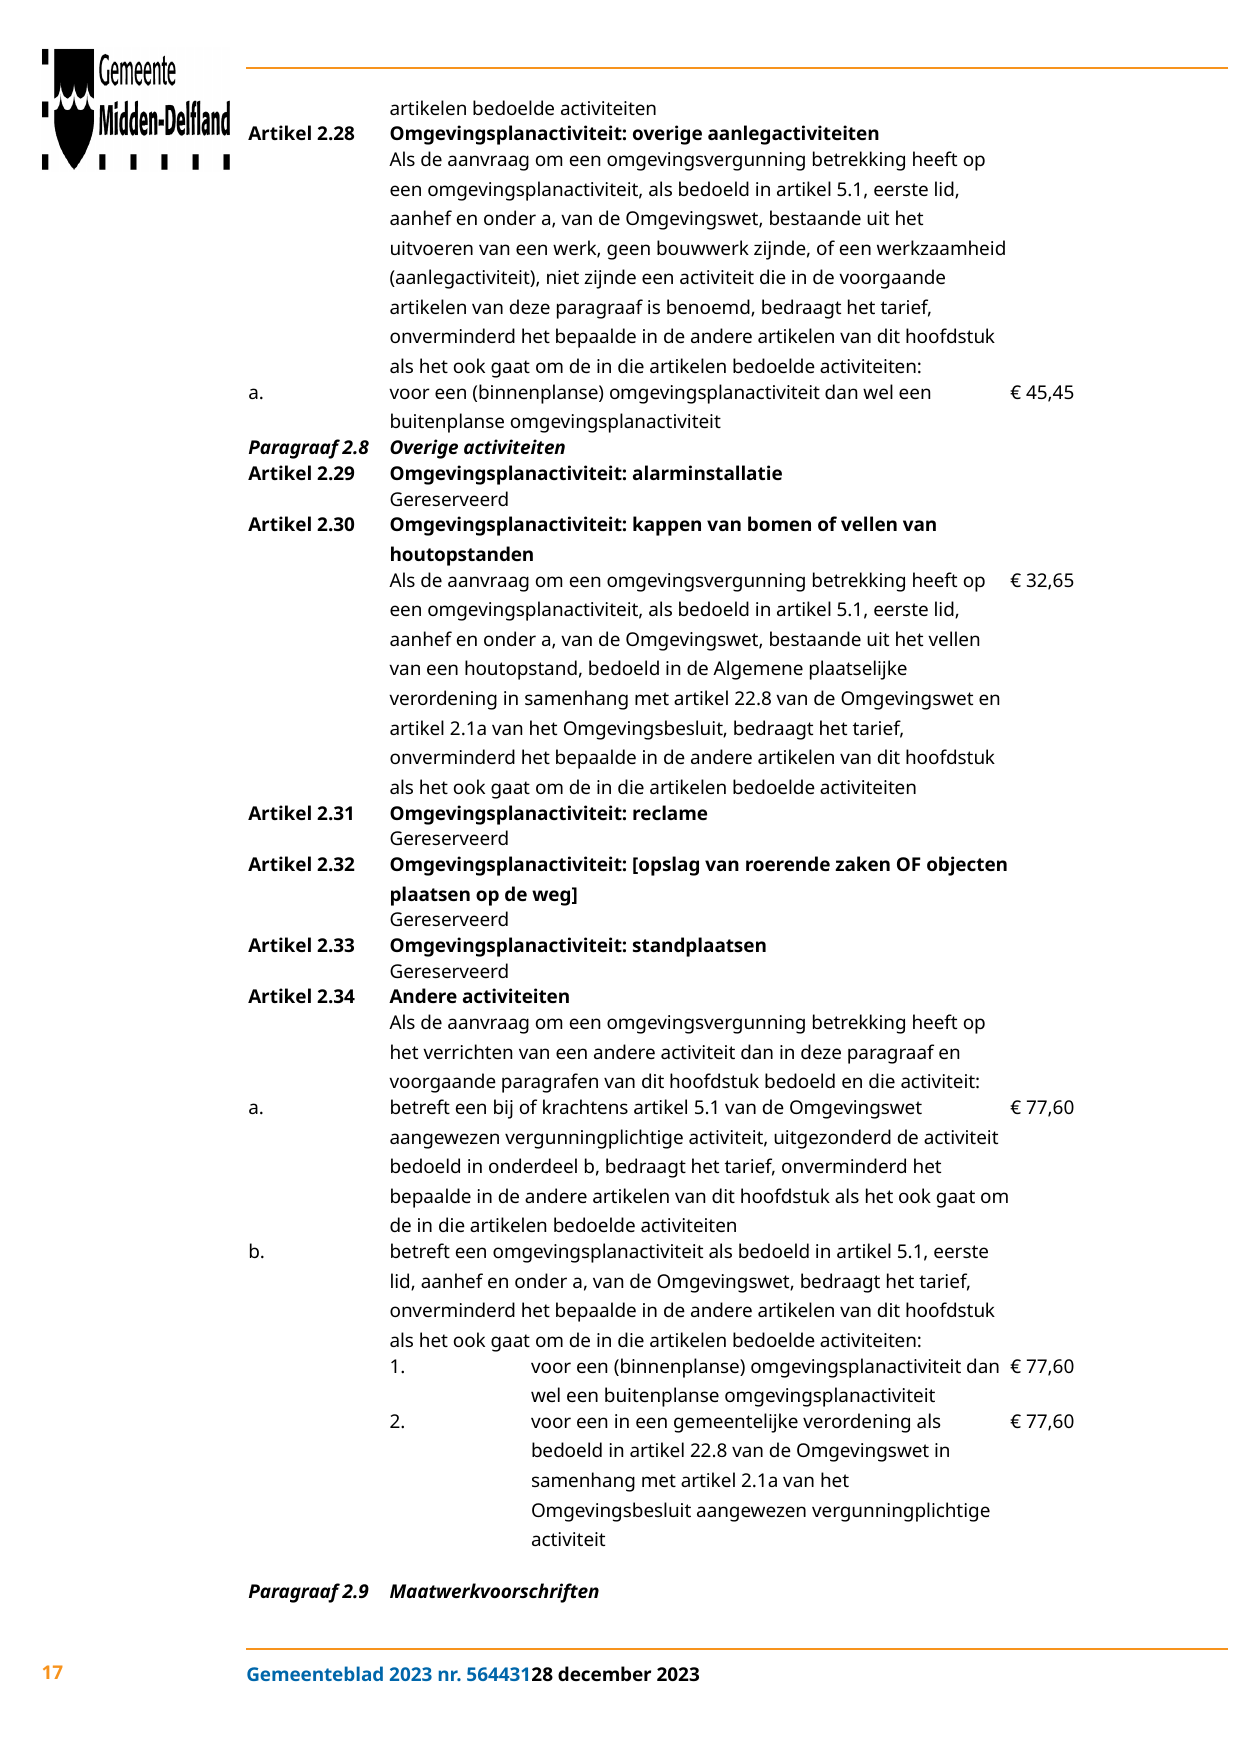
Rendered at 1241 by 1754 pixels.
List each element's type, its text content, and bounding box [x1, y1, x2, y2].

table_cell Omgevingsplanactiviteit: overige aanlegactiviteiten [389, 121, 1010, 146]
table_cell [1010, 95, 1152, 121]
table_cell [1010, 800, 1152, 825]
table_cell Artikel 2.28 [248, 121, 389, 146]
table_cell 2. [389, 1408, 531, 1552]
table_cell Omgevingsplanactiviteit: kappen van bomen of vellen van houtopstanden [389, 512, 1010, 567]
table_cell Artikel 2.29 [248, 460, 389, 486]
table_cell [1010, 512, 1152, 567]
picture [41, 47, 231, 172]
table_cell voor een in een gemeentelijke verordening als bedoeld in artikel 22.8 van de Omgevingswet in samenhang met artikel 2.1a van het Omgevingsbesluit aangewezen vergunningplichtige activiteit [531, 1408, 1010, 1552]
table_cell betreft een omgevingsplanactiviteit als bedoeld in artikel 5.1, eerste lid, aanhef en onder a, van de Omgevingswet, bedraagt het tarief, onverminderd het bepaalde in de andere artikelen van dit hoofdstuk als het ook gaat om de in die artikelen bedoelde activiteiten: [389, 1238, 1010, 1353]
table_cell [248, 1552, 389, 1578]
table_cell [248, 95, 389, 121]
table_cell [248, 486, 389, 512]
table_cell artikelen bedoelde activiteiten [389, 95, 1010, 121]
table_cell betreft een bij of krachtens artikel 5.1 van de Omgevingswet aangewezen vergunningplichtige activiteit, uitgezonderd de activiteit bedoeld in onderdeel b, bedraagt het tarief, onverminderd het bepaalde in de andere artikelen van dit hoofdstuk als het ook gaat om de in die artikelen bedoelde activiteiten [389, 1094, 1010, 1238]
table_cell Artikel 2.33 [248, 932, 389, 958]
table_cell [248, 1353, 389, 1408]
table_cell [248, 567, 389, 800]
table_cell Omgevingsplanactiviteit: standplaatsen [389, 932, 1010, 958]
table_cell [1010, 121, 1152, 146]
table_cell voor een (binnenplanse) omgevingsplanactiviteit dan wel een buitenplanse omgevingsplanactiviteit [389, 379, 1010, 434]
table_cell Overige activiteiten [389, 434, 1010, 460]
table_cell [248, 1408, 389, 1552]
table_cell [1010, 1578, 1152, 1604]
table_cell Maatwerkvoorschriften [389, 1578, 1010, 1604]
table_cell [1010, 146, 1152, 379]
table_cell Gereserveerd [389, 825, 1010, 851]
table_cell [1010, 434, 1152, 460]
table_cell Artikel 2.31 [248, 800, 389, 825]
table_cell Als de aanvraag om een omgevingsvergunning betrekking heeft op het verrichten van een andere activiteit dan in deze paragraaf en voorgaande paragrafen van dit hoofdstuk bedoeld en die activiteit: [389, 1009, 1010, 1094]
table_cell Paragraaf 2.9 [248, 1578, 389, 1604]
table_cell Paragraaf 2.8 [248, 434, 389, 460]
table_cell [248, 906, 389, 932]
table_cell [1010, 1009, 1152, 1094]
table_cell Omgevingsplanactiviteit: [opslag van roerende zaken OF objecten plaatsen op de weg] [389, 851, 1010, 906]
table_cell Gereserveerd [389, 958, 1010, 984]
table_cell € 45,45 [1010, 379, 1152, 434]
table_cell [248, 146, 389, 379]
table_cell € 77,60 [1010, 1408, 1152, 1552]
table_cell [1010, 1552, 1152, 1578]
table_cell [1010, 825, 1152, 851]
table_cell Artikel 2.30 [248, 512, 389, 567]
table_cell Als de aanvraag om een omgevingsvergunning betrekking heeft op een omgevingsplanactiviteit, als bedoeld in artikel 5.1, eerste lid, aanhef en onder a, van de Omgevingswet, bestaande uit het vellen van een houtopstand, bedoeld in de Algemene plaatselijke verordening in samenhang met artikel 22.8 van de Omgevingswet en artikel 2.1a van het Omgevingsbesluit, bedraagt het tarief, onverminderd het bepaalde in de andere artikelen van dit hoofdstuk als het ook gaat om de in die artikelen bedoelde activiteiten [389, 567, 1010, 800]
table_cell Gereserveerd [389, 906, 1010, 932]
table_cell [1010, 486, 1152, 512]
table_cell € 32,65 [1010, 567, 1152, 800]
table_cell a. [248, 379, 389, 434]
table_cell [1010, 958, 1152, 984]
table_cell Gereserveerd [389, 486, 1010, 512]
table_cell [1010, 906, 1152, 932]
table_cell € 77,60 [1010, 1094, 1152, 1238]
table_cell Artikel 2.34 [248, 984, 389, 1009]
table_cell Andere activiteiten [389, 984, 1010, 1009]
table_cell 1. [389, 1353, 531, 1408]
table_cell [1010, 1238, 1152, 1353]
table_cell Als de aanvraag om een omgevingsvergunning betrekking heeft op een omgevingsplanactiviteit, als bedoeld in artikel 5.1, eerste lid, aanhef en onder a, van de Omgevingswet, bestaande uit het uitvoeren van een werk, geen bouwwerk zijnde, of een werkzaamheid (aanlegactiviteit), niet zijnde een activiteit die in de voorgaande artikelen van deze paragraaf is benoemd, bedraagt het tarief, onverminderd het bepaalde in de andere artikelen van dit hoofdstuk als het ook gaat om de in die artikelen bedoelde activiteiten: [389, 146, 1010, 379]
table_cell [1010, 984, 1152, 1009]
table_cell [389, 1552, 1010, 1578]
table_cell [1010, 460, 1152, 486]
table_cell b. [248, 1238, 389, 1353]
table_cell [248, 1009, 389, 1094]
table_cell voor een (binnenplanse) omgevingsplanactiviteit dan wel een buitenplanse omgevingsplanactiviteit [531, 1353, 1010, 1408]
table_cell [1010, 932, 1152, 958]
table_cell [248, 825, 389, 851]
table_cell [1010, 851, 1152, 906]
table_cell Omgevingsplanactiviteit: alarminstallatie [389, 460, 1010, 486]
table_cell € 77,60 [1010, 1353, 1152, 1408]
table_cell Artikel 2.32 [248, 851, 389, 906]
table_cell a. [248, 1094, 389, 1238]
table_cell Omgevingsplanactiviteit: reclame [389, 800, 1010, 825]
table_cell [248, 958, 389, 984]
